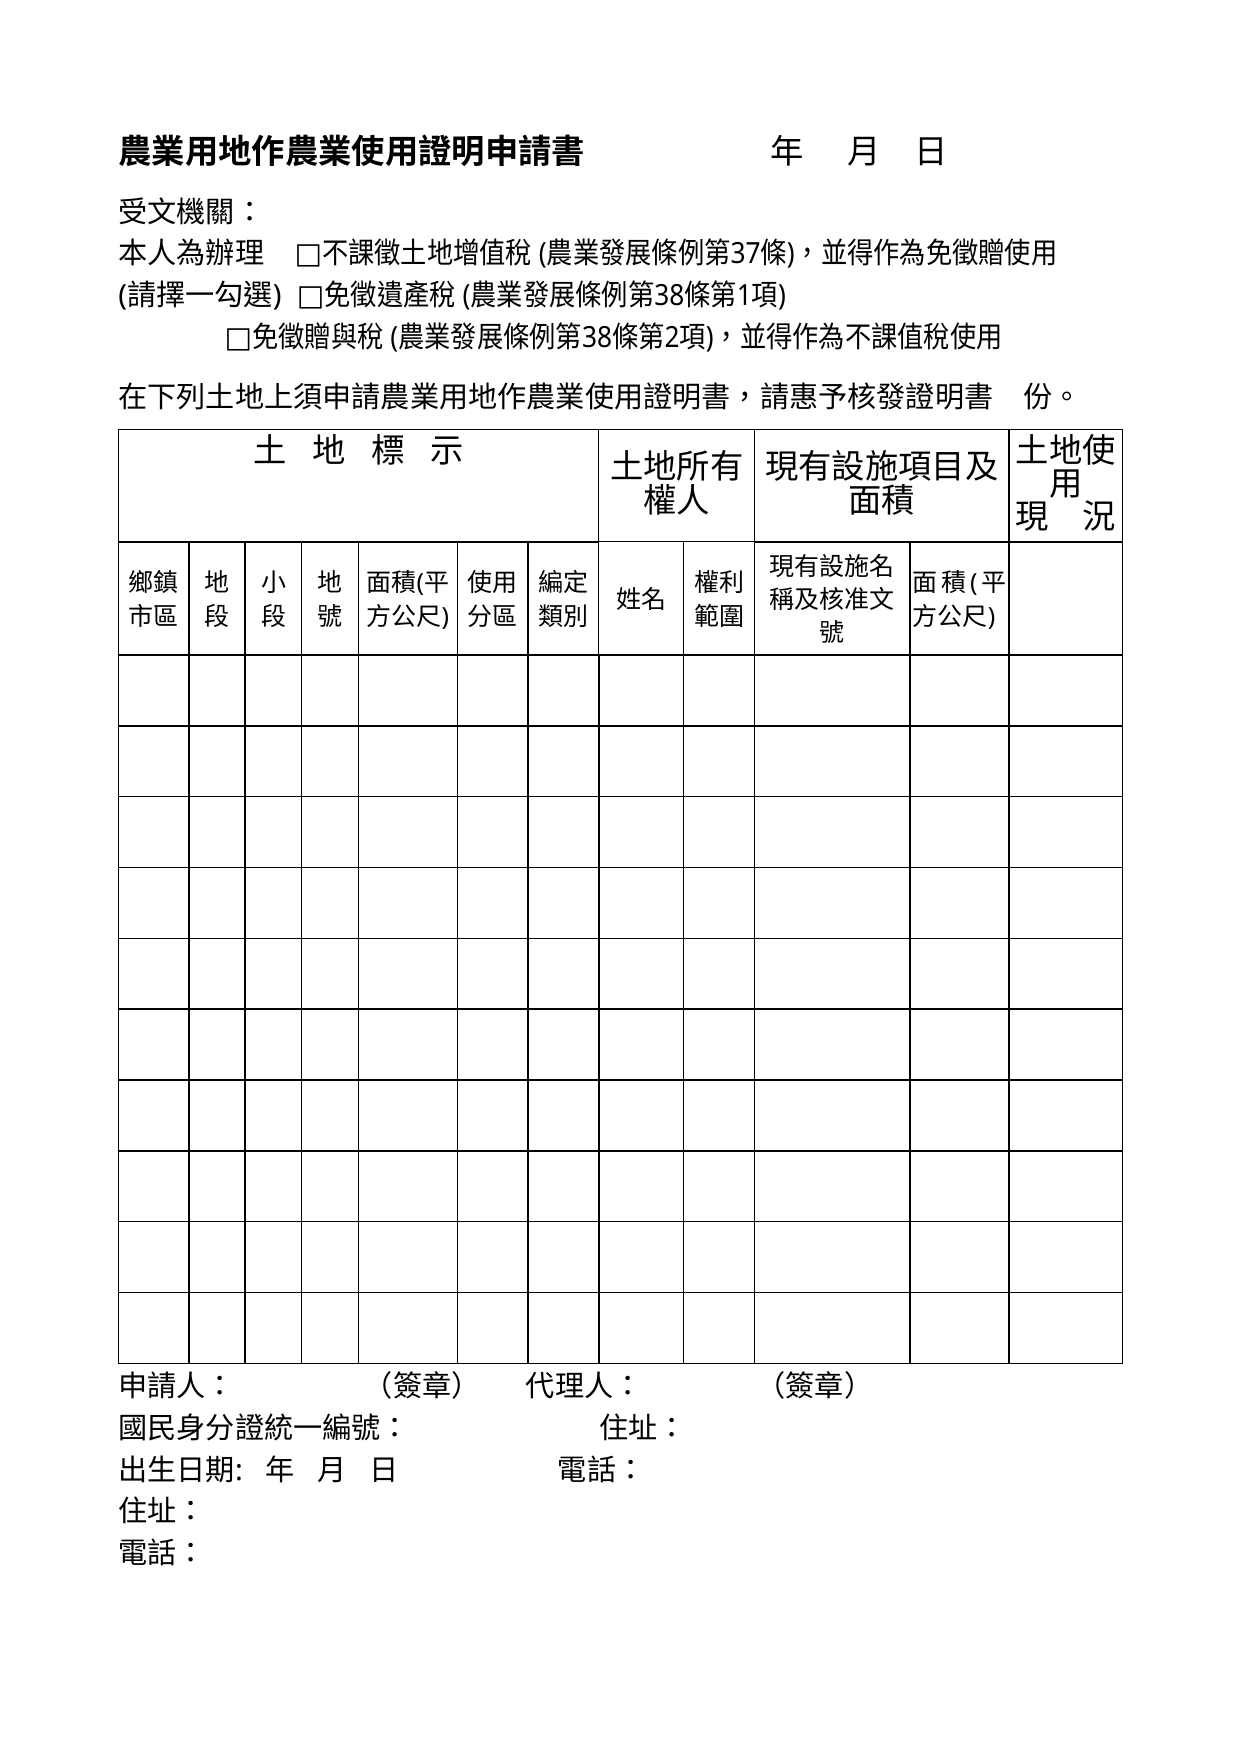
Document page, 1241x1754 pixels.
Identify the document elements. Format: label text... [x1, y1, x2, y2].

table_cell [600, 727, 683, 796]
table_cell [529, 797, 598, 867]
table_cell [684, 1081, 754, 1150]
table_cell [458, 797, 527, 867]
table_cell [302, 727, 358, 796]
table_cell [911, 1293, 1008, 1362]
table_cell [911, 656, 1008, 725]
table_cell [1010, 1081, 1122, 1150]
table_cell [600, 1293, 683, 1362]
table_cell [246, 1010, 301, 1079]
table_cell 地段 [190, 543, 244, 654]
table_cell [359, 868, 457, 937]
table_cell [119, 939, 188, 1008]
text 出生日期: 年 月 日 電話： [118, 1447, 1122, 1488]
table_cell [1010, 1293, 1122, 1362]
table_cell [755, 1222, 909, 1292]
table_cell [529, 1010, 598, 1079]
table_cell [1010, 939, 1122, 1008]
table_cell [190, 1293, 244, 1362]
text 在下列土地上須申請農業用地作農業使用證明書，請惠予核發證明書 份。 [118, 374, 1122, 416]
table_cell [359, 939, 457, 1008]
table_cell [911, 1152, 1008, 1221]
table_cell 使用 分區 [458, 543, 527, 654]
table_cell [190, 656, 244, 725]
table_cell [302, 1293, 358, 1362]
table_cell [190, 939, 244, 1008]
table_cell [246, 1293, 301, 1362]
table_cell [119, 868, 188, 937]
table_cell [302, 1222, 358, 1292]
table_cell [458, 1293, 527, 1362]
table_cell [755, 1010, 909, 1079]
table_cell [755, 797, 909, 867]
table_cell [458, 656, 527, 725]
table_cell [755, 727, 909, 796]
table_cell [911, 1010, 1008, 1079]
table_cell [1010, 1222, 1122, 1292]
table_cell [755, 656, 909, 725]
table_cell [359, 656, 457, 725]
table_cell [190, 1010, 244, 1079]
table_cell [119, 1293, 188, 1362]
table_cell [458, 1081, 527, 1150]
text 電話： [118, 1530, 1122, 1572]
table_header 土 地 標 示 [119, 430, 598, 541]
table_cell [600, 797, 683, 867]
table_cell [684, 1222, 754, 1292]
table_cell [458, 1222, 527, 1292]
table_cell [359, 1293, 457, 1362]
table_cell [190, 868, 244, 937]
table_cell [529, 868, 598, 937]
table_cell [684, 939, 754, 1008]
table_cell [911, 1222, 1008, 1292]
table_cell [359, 797, 457, 867]
table_cell [302, 656, 358, 725]
table_cell [190, 1081, 244, 1150]
table_cell 鄉鎮市區 [119, 543, 188, 654]
table_cell [529, 939, 598, 1008]
text 國民身分證統一編號： 住址： [118, 1405, 1122, 1447]
table_cell [246, 939, 301, 1008]
table_cell 地號 [302, 543, 358, 654]
table_cell [359, 1081, 457, 1150]
table_cell [246, 1152, 301, 1221]
table_header 現有設施項目及面積 [755, 430, 1008, 541]
table_cell [600, 868, 683, 937]
table_cell [1010, 868, 1122, 937]
table_cell [600, 656, 683, 725]
table_header 土地使用 現 況 [1010, 430, 1122, 541]
table_cell [911, 797, 1008, 867]
table_cell 小段 [246, 543, 301, 654]
table_cell [1010, 727, 1122, 796]
table_cell [911, 868, 1008, 937]
table_cell [684, 1293, 754, 1362]
text 受文機關： [118, 189, 1122, 231]
table_cell [119, 1152, 188, 1221]
table_cell [600, 1081, 683, 1150]
table_cell [1010, 1152, 1122, 1221]
table_cell [755, 1152, 909, 1221]
table_cell [359, 1010, 457, 1079]
table_cell [302, 1081, 358, 1150]
table_cell [529, 1293, 598, 1362]
table_cell [600, 1222, 683, 1292]
table_cell [458, 1152, 527, 1221]
table_cell 面積(平方公尺) [911, 543, 1008, 654]
table_cell [600, 939, 683, 1008]
table_cell [755, 1081, 909, 1150]
table_cell [684, 1010, 754, 1079]
table_cell [1010, 656, 1122, 725]
table_cell [911, 939, 1008, 1008]
table_cell [529, 1081, 598, 1150]
table_cell [458, 939, 527, 1008]
text □免徵贈與稅 (農業發展條例第38條第2項)，並得作為不課值稅使用 [118, 314, 1122, 356]
table_cell [119, 797, 188, 867]
text 住址： [118, 1488, 1122, 1530]
text 申請人： （簽章） 代理人： （簽章） [118, 1363, 1170, 1405]
table_cell [246, 1222, 301, 1292]
table_cell 面積(平方公尺) [359, 543, 457, 654]
table_cell [119, 1010, 188, 1079]
table_cell [119, 1081, 188, 1150]
table_cell [246, 1081, 301, 1150]
table_cell [911, 1081, 1008, 1150]
table_cell [119, 656, 188, 725]
table_cell [190, 727, 244, 796]
table_cell [458, 1010, 527, 1079]
table_cell [684, 1152, 754, 1221]
table_cell [246, 656, 301, 725]
text 本人為辦理 □不課徵土地增值稅 (農業發展條例第37條)，並得作為免徵贈使用 [118, 231, 1122, 272]
table_cell [529, 727, 598, 796]
table_header 土地所有權人 [599, 430, 754, 541]
table_cell [302, 797, 358, 867]
table_cell [302, 1152, 358, 1221]
table_cell [246, 868, 301, 937]
table_cell [246, 797, 301, 867]
table_cell [755, 939, 909, 1008]
table_cell [458, 868, 527, 937]
table_cell [684, 656, 754, 725]
table_cell [600, 1152, 683, 1221]
table_cell [302, 939, 358, 1008]
table_cell [190, 1152, 244, 1221]
table_cell [684, 727, 754, 796]
table_cell [684, 797, 754, 867]
table_cell [458, 727, 527, 796]
text (請擇一勾選) □免徵遺產稅 (農業發展條例第38條第1項) [118, 272, 1122, 314]
table_cell [359, 1222, 457, 1292]
table_cell [119, 1222, 188, 1292]
table_cell [190, 1222, 244, 1292]
table_cell 姓名 [599, 542, 683, 654]
table_cell [1010, 797, 1122, 867]
table_cell [911, 727, 1008, 796]
table_cell [359, 1152, 457, 1221]
table_cell [246, 727, 301, 796]
table_cell [119, 727, 188, 796]
table_cell [529, 1152, 598, 1221]
table_cell [529, 656, 598, 725]
table_cell [190, 797, 244, 867]
table_cell [755, 868, 909, 937]
table_cell 編定 類別 [529, 543, 598, 654]
table_cell [1010, 1010, 1122, 1079]
table_cell [684, 868, 754, 937]
table_cell [600, 1010, 683, 1079]
table_cell [529, 1222, 598, 1292]
table_cell 現有設施名稱及核准文號 [755, 543, 909, 654]
table_cell 權利 範圍 [684, 542, 754, 654]
text 農業用地作農業使用證明申請書 年 月 日 [118, 137, 1122, 170]
table_cell [1010, 543, 1122, 654]
table_cell [755, 1293, 909, 1362]
table_cell [302, 868, 358, 937]
table_cell [302, 1010, 358, 1079]
table_cell [359, 727, 457, 796]
